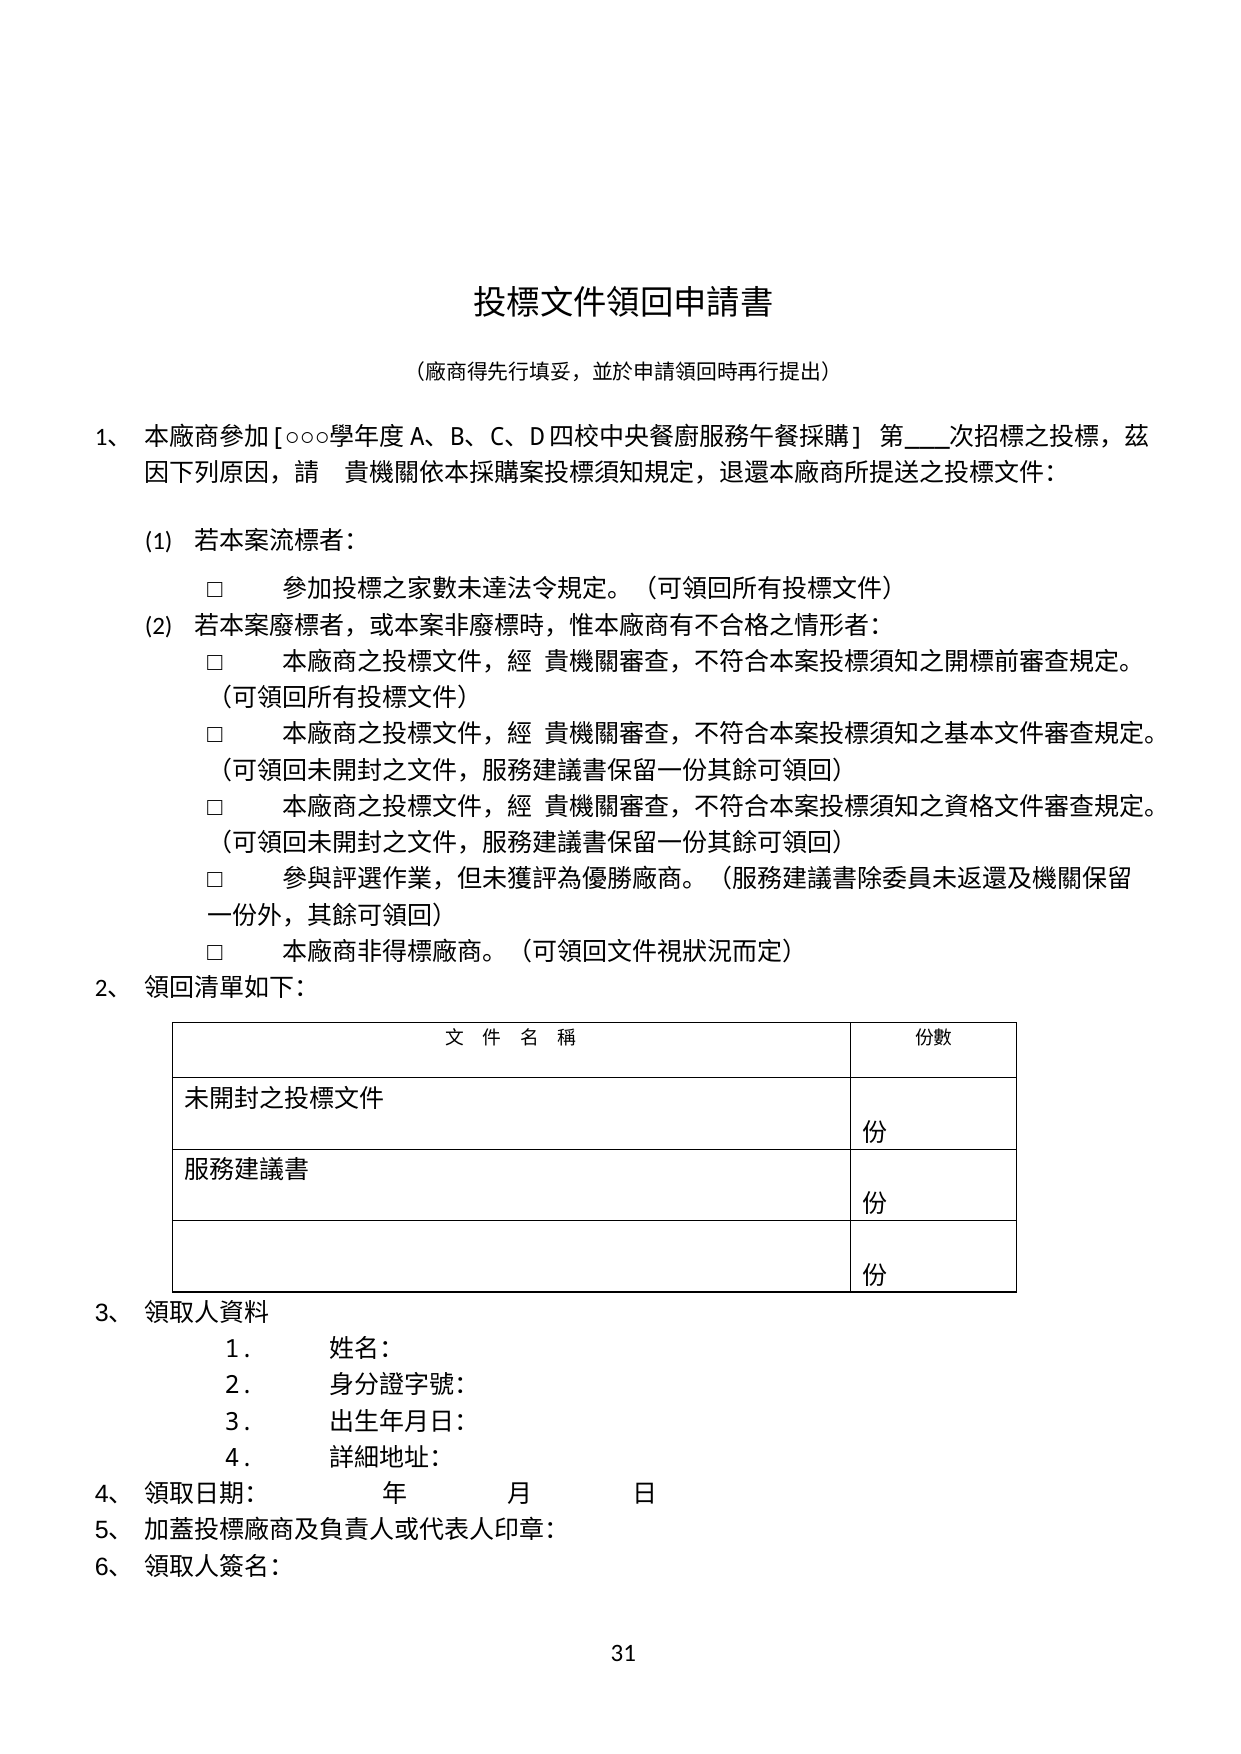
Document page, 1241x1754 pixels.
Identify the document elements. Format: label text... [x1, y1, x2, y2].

list 本廠商非得標廠商。（可領回文件視狀況而定） [207, 931, 1152, 968]
list 姓名： [224, 1329, 1152, 1365]
text （廠商得先行填妥，並於申請領回時再行提出） [94, 355, 1152, 385]
table_header 文 件 名 稱 [173, 1023, 850, 1077]
text 投標文件領回申請書 [94, 275, 1152, 324]
list 本廠商之投標文件，經 貴機關審查，不符合本案投標須知之資格文件審查規定。（可領回未開封之文件，服務建議書保留一份其餘可領回） [207, 786, 1152, 859]
table_cell 份 [851, 1150, 1016, 1220]
list 領取人簽名： [94, 1546, 1152, 1582]
list 本廠商之投標文件，經 貴機關審查，不符合本案投標須知之基本文件審查規定。（可領回未開封之文件，服務建議書保留一份其餘可領回） [207, 714, 1152, 786]
list 若本案廢標者，或本案非廢標時，惟本廠商有不合格之情形者： [144, 605, 1152, 641]
list 詳細地址： [224, 1437, 1152, 1474]
list 加蓋投標廠商及負責人或代表人印章： [94, 1510, 1152, 1546]
table_cell [173, 1221, 850, 1291]
table_cell 份 [851, 1078, 1016, 1149]
table_cell 未開封之投標文件 [173, 1078, 850, 1149]
list 出生年月日： [224, 1401, 1152, 1437]
list 參與評選作業，但未獲評為優勝廠商。（服務建議書除委員未返還及機關保留一份外，其餘可領回） [207, 859, 1152, 931]
table_cell 份 [851, 1221, 1016, 1291]
list 領取人資料 [94, 1292, 1152, 1329]
list 本廠商之投標文件，經 貴機關審查，不符合本案投標須知之開標前審查規定。（可領回所有投標文件） [207, 641, 1152, 714]
list 領回清單如下： [94, 968, 1152, 1004]
list 身分證字號： [224, 1365, 1152, 1401]
table_cell 服務建議書 [173, 1150, 850, 1220]
list 參加投標之家數未達法令規定。（可領回所有投標文件） [207, 569, 1152, 605]
list 領取日期： 年 月 日 [94, 1474, 1152, 1510]
list 若本案流標者： [144, 520, 1152, 556]
list 本廠商參加[○○○學年度A、B、C、D四校中央餐廚服務午餐採購] 第___次招標之投標，茲因下列原因，請 貴機關依本採購案投標須知規定，退還本廠商所提送之投標文件： [94, 416, 1152, 489]
table_header 份數 [851, 1023, 1016, 1077]
